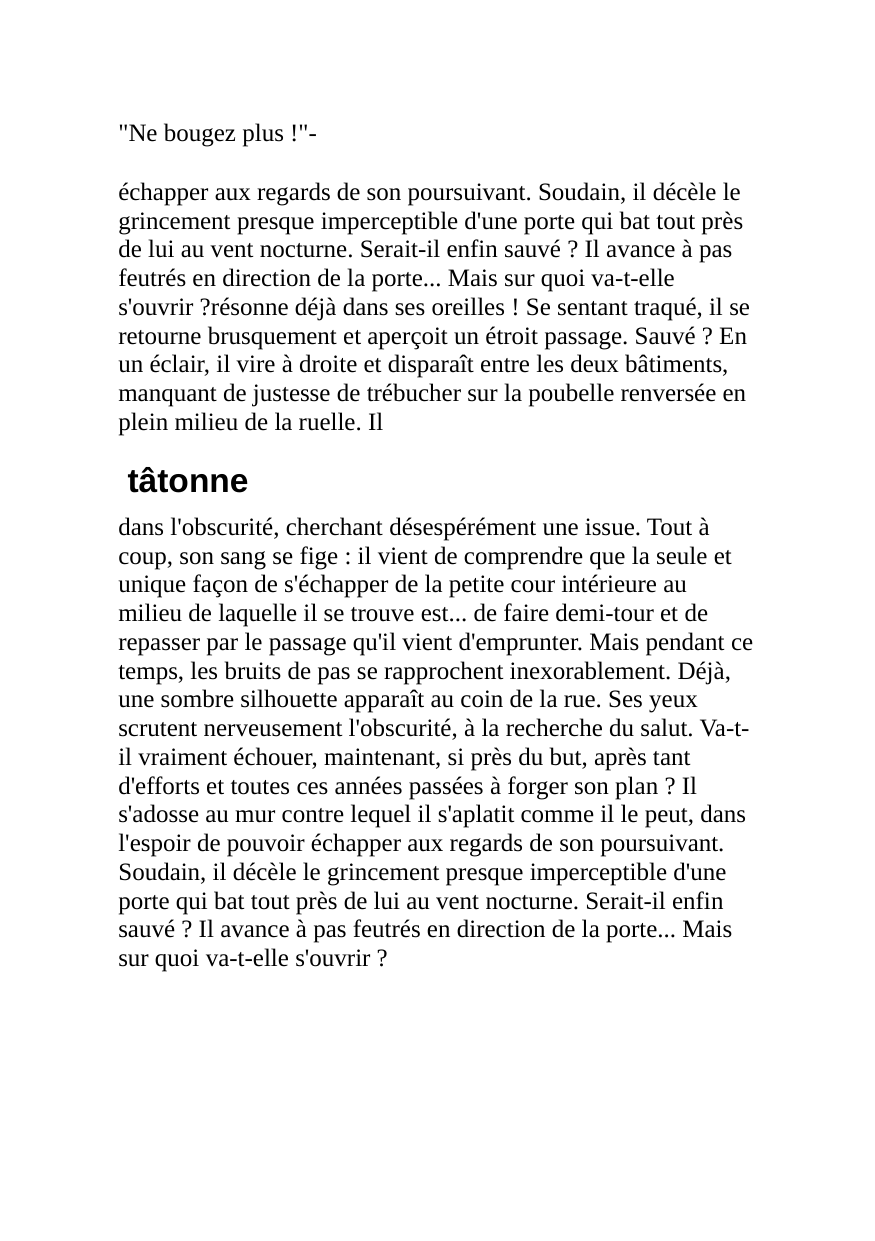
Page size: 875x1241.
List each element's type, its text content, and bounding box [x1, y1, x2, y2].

text dans l'obscurité, cherchant désespérément une issue. Tout à coup, son sang se fige : il vient de comprendre que la seule et unique façon de s'échapper de la petite cour intérieure au milieu de laquelle il se trouve est... de faire demi-tour et de repasser par le passage qu'il vient d'emprunter. Mais pendant ce temps, les bruits de pas se rapprochent inexorablement. Déjà, une sombre silhouette apparaît au coin de la rue. Ses yeux scrutent nerveusement l'obscurité, à la recherche du salut. Va-t-il vraiment échouer, maintenant, si près du but, après tant d'efforts et toutes ces années passées à forger son plan ? Il s'adosse au mur contre lequel il s'aplatit comme il le peut, dans l'espoir de pouvoir échapper aux regards de son poursuivant. Soudain, il décèle le grincement presque imperceptible d'une porte qui bat tout près de lui au vent nocturne. Serait-il enfin sauvé ? Il avance à pas feutrés en direction de la porte... Mais sur quoi va-t-elle s'ouvrir ? [118, 512, 756, 972]
subtitle tâtonne [118, 461, 756, 499]
text échapper aux regards de son poursuivant. Soudain, il décèle le grincement presque imperceptible d'une porte qui bat tout près de lui au vent nocturne. Serait-il enfin sauvé ? Il avance à pas feutrés en direction de la porte... Mais sur quoi va-t-elle s'ouvrir ?résonne déjà dans ses oreilles ! Se sentant traqué, il se retourne brusquement et aperçoit un étroit passage. Sauvé ? En un éclair, il vire à droite et disparaît entre les deux bâtiments, manquant de justesse de trébucher sur la poubelle renversée en plein milieu de la ruelle. Il [118, 177, 756, 436]
